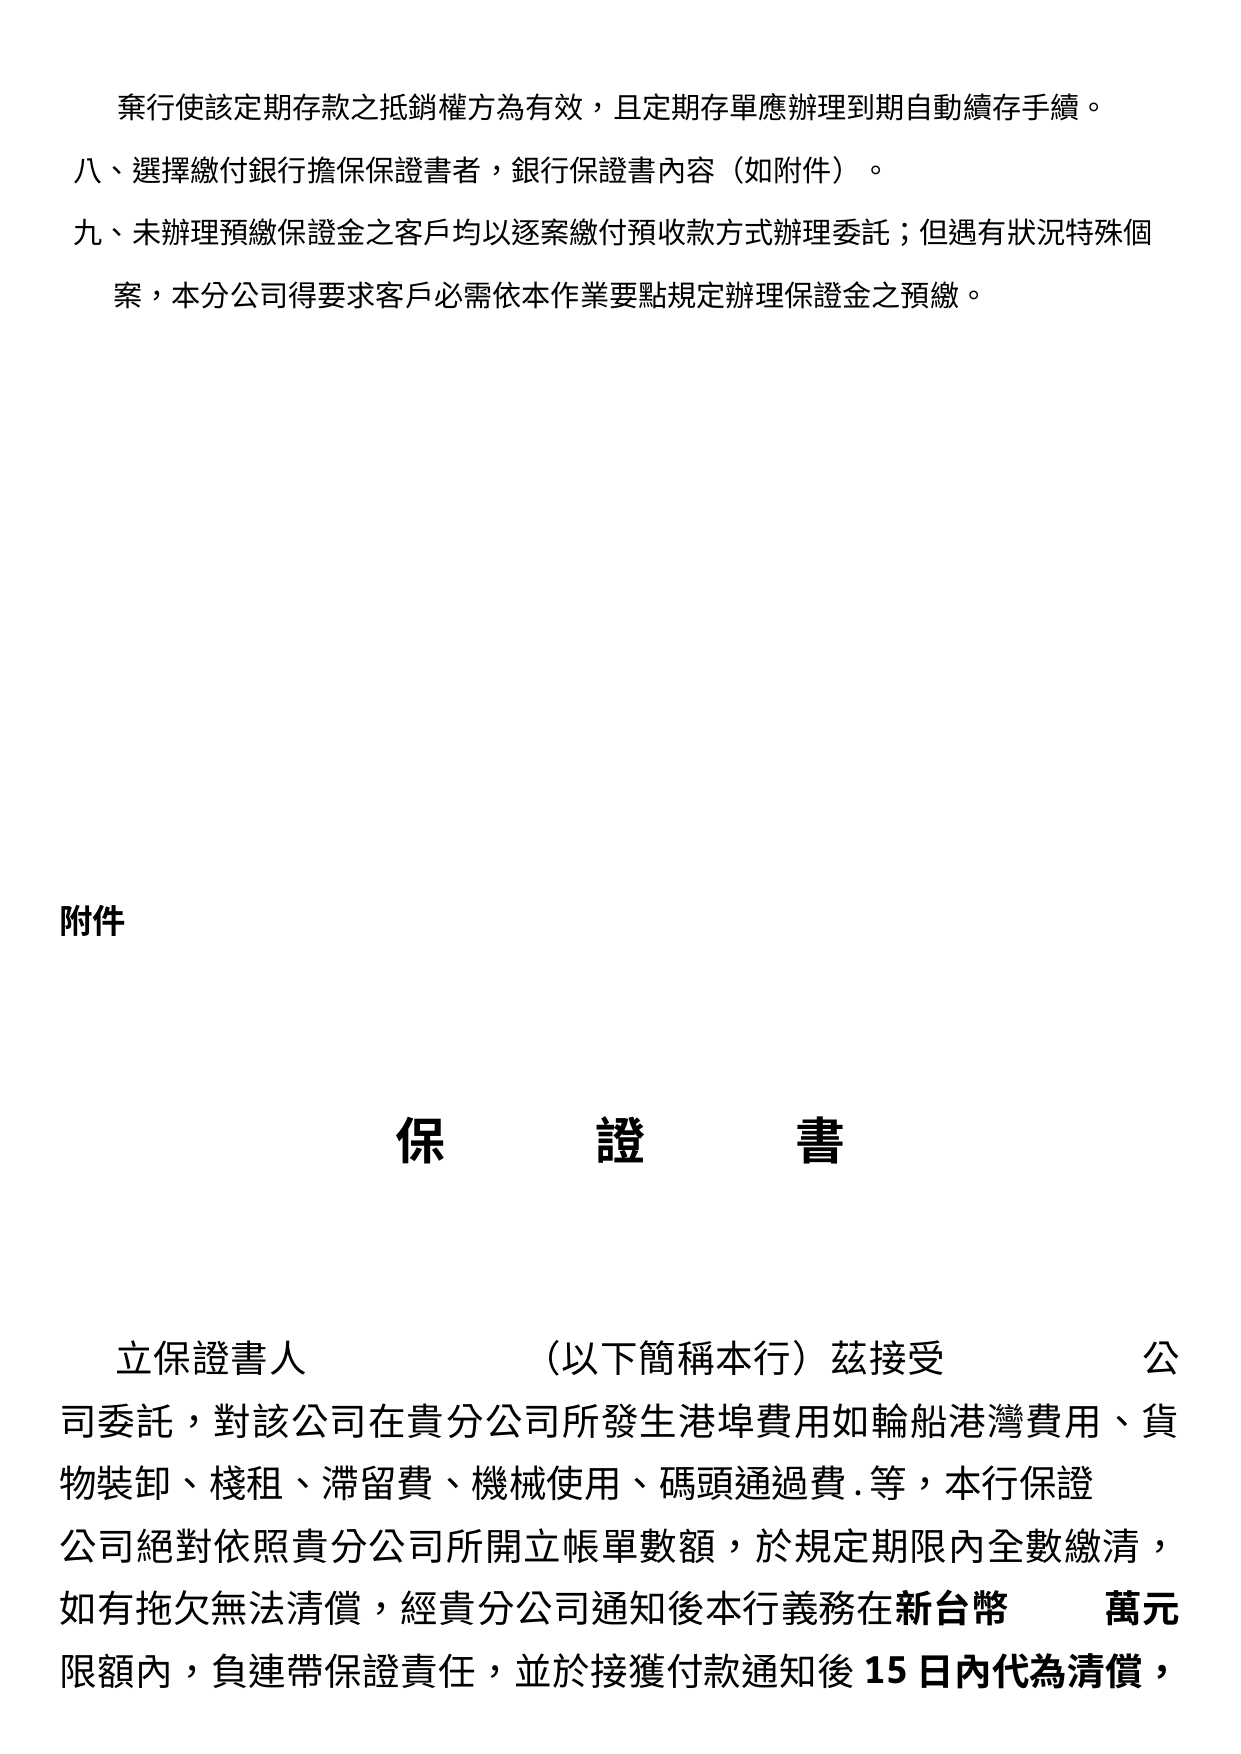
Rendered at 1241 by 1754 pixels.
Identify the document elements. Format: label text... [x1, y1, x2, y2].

text 公司絕對依照貴分公司所開立帳單數額，於規定期限內全數繳清，如有拖欠無法清償，經貴分公司通知後本行義務在新台幣 萬元限額內，負連帶保證責任，並於接獲付款通知後15日內代為清償， [59, 1502, 1181, 1689]
text 八、選擇繳付銀行擔保保證書者，銀行保證書內容（如附件）。 [73, 127, 1181, 189]
text 保 證 書 [59, 1064, 1181, 1189]
text 棄行使該定期存款之抵銷權方為有效，且定期存單應辦理到期自動續存手續。 [117, 64, 1181, 127]
text 立保證書人 （以下簡稱本行）茲接受 公司委託，對該公司在貴分公司所發生港埠費用如輪船港灣費用、貨物裝卸、棧租、滯留費、機械使用、碼頭通過費.等，本行保證 [59, 1314, 1181, 1502]
text 附件 [59, 877, 1181, 939]
text 九、未辦理預繳保證金之客戶均以逐案繳付預收款方式辦理委託；但遇有狀況特殊個 [73, 189, 1181, 252]
text 案，本分公司得要求客戶必需依本作業要點規定辦理保證金之預繳。 [113, 252, 1181, 314]
